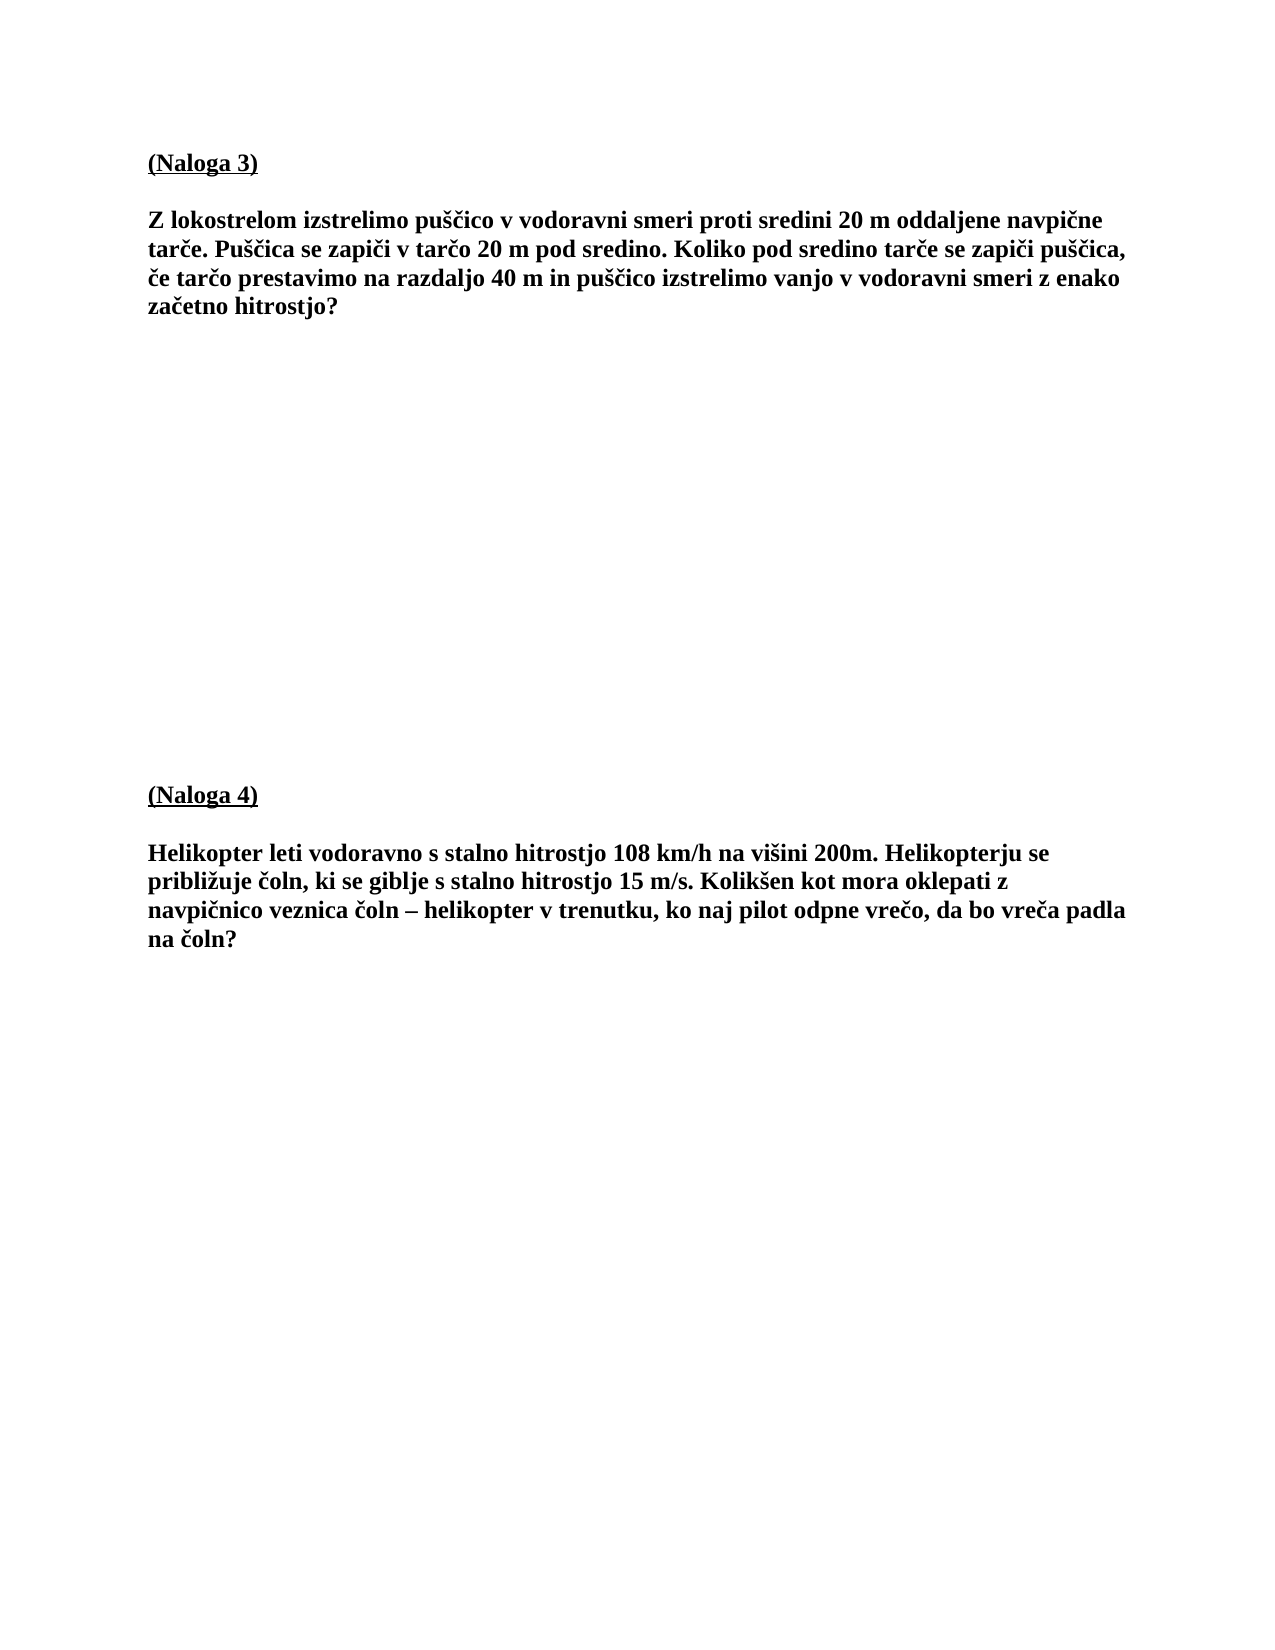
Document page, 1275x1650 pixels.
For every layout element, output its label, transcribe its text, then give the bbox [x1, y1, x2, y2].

text (Naloga 4) [148, 780, 1127, 809]
text Helikopter leti vodoravno s stalno hitrostjo 108 km/h na višini 200m. Helikopterju se približuje čoln, ki se giblje s stalno hitrostjo 15 m/s. Kolikšen kot mora oklepati z navpičnico veznica čoln – helikopter v trenutku, ko naj pilot odpne vrečo, da bo vreča padla na čoln? [148, 838, 1127, 953]
text Z lokostrelom izstrelimo puščico v vodoravni smeri proti sredini 20 m oddaljene navpične tarče. Puščica se zapiči v tarčo 20 m pod sredino. Koliko pod sredino tarče se zapiči puščica, če tarčo prestavimo na razdaljo 40 m in puščico izstrelimo vanjo v vodoravni smeri z enako začetno hitrostjo? [148, 205, 1127, 320]
text (Naloga 3) [148, 148, 1127, 176]
